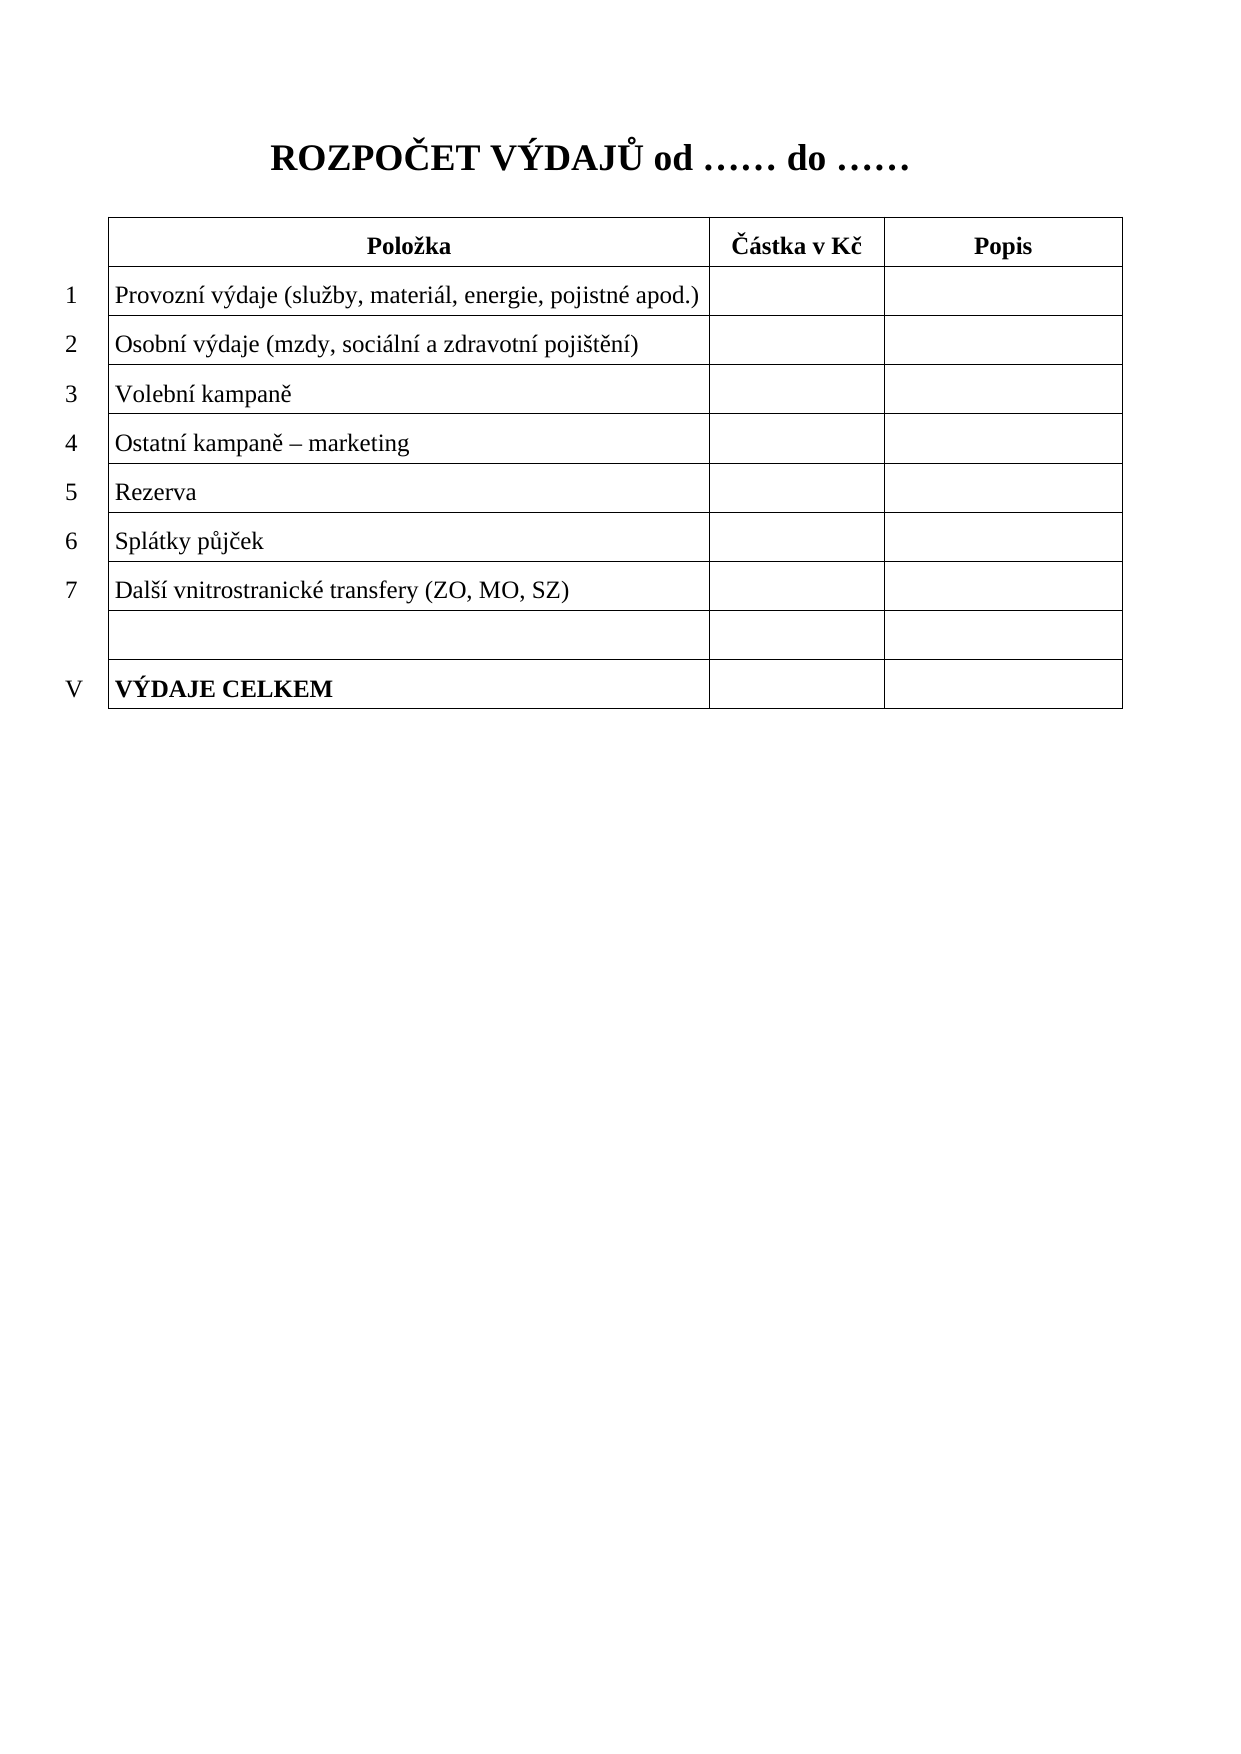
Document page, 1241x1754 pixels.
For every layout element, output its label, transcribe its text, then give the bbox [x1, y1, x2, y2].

table_cell Volební kampaně [109, 365, 709, 413]
table_cell [885, 513, 1122, 561]
table_header [59, 217, 108, 266]
table_cell [710, 513, 884, 561]
table_cell 2 [59, 315, 108, 364]
table_cell [710, 267, 884, 315]
table_cell Splátky půjček [109, 513, 709, 561]
table_cell [109, 611, 709, 659]
table_cell Ostatní kampaně – marketing [109, 414, 709, 462]
table_cell Provozní výdaje (služby, materiál, energie, pojistné apod.) [109, 267, 709, 315]
table_cell [885, 660, 1122, 708]
table_cell [885, 365, 1122, 413]
table_cell [710, 316, 884, 364]
table_header Částka v Kč [710, 218, 884, 266]
table_cell [710, 365, 884, 413]
table_cell [885, 464, 1122, 512]
table_cell 4 [59, 413, 108, 462]
table_cell [885, 316, 1122, 364]
table_cell Osobní výdaje (mzdy, sociální a zdravotní pojištění) [109, 316, 709, 364]
table_cell Rezerva [109, 464, 709, 512]
subtitle ROZPOČET VÝDAJŮ od …… do …… [59, 136, 1122, 179]
table_header Položka [109, 218, 709, 266]
table_cell Další vnitrostranické transfery (ZO, MO, SZ) [109, 562, 709, 610]
table_cell [710, 660, 884, 708]
table_cell [885, 562, 1122, 610]
table_cell 6 [59, 512, 108, 561]
table_cell V [59, 659, 108, 708]
table_cell 5 [59, 463, 108, 512]
table_cell [885, 611, 1122, 659]
table_cell [710, 562, 884, 610]
table_cell [59, 610, 108, 659]
table_cell 1 [59, 266, 108, 315]
table_cell [710, 611, 884, 659]
table_cell [710, 414, 884, 462]
table_cell [885, 414, 1122, 462]
table_cell VÝDAJE CELKEM [109, 660, 709, 708]
table_cell 3 [59, 364, 108, 413]
table_header Popis [885, 218, 1122, 266]
table_cell 7 [59, 561, 108, 610]
table_cell [885, 267, 1122, 315]
table_cell [710, 464, 884, 512]
